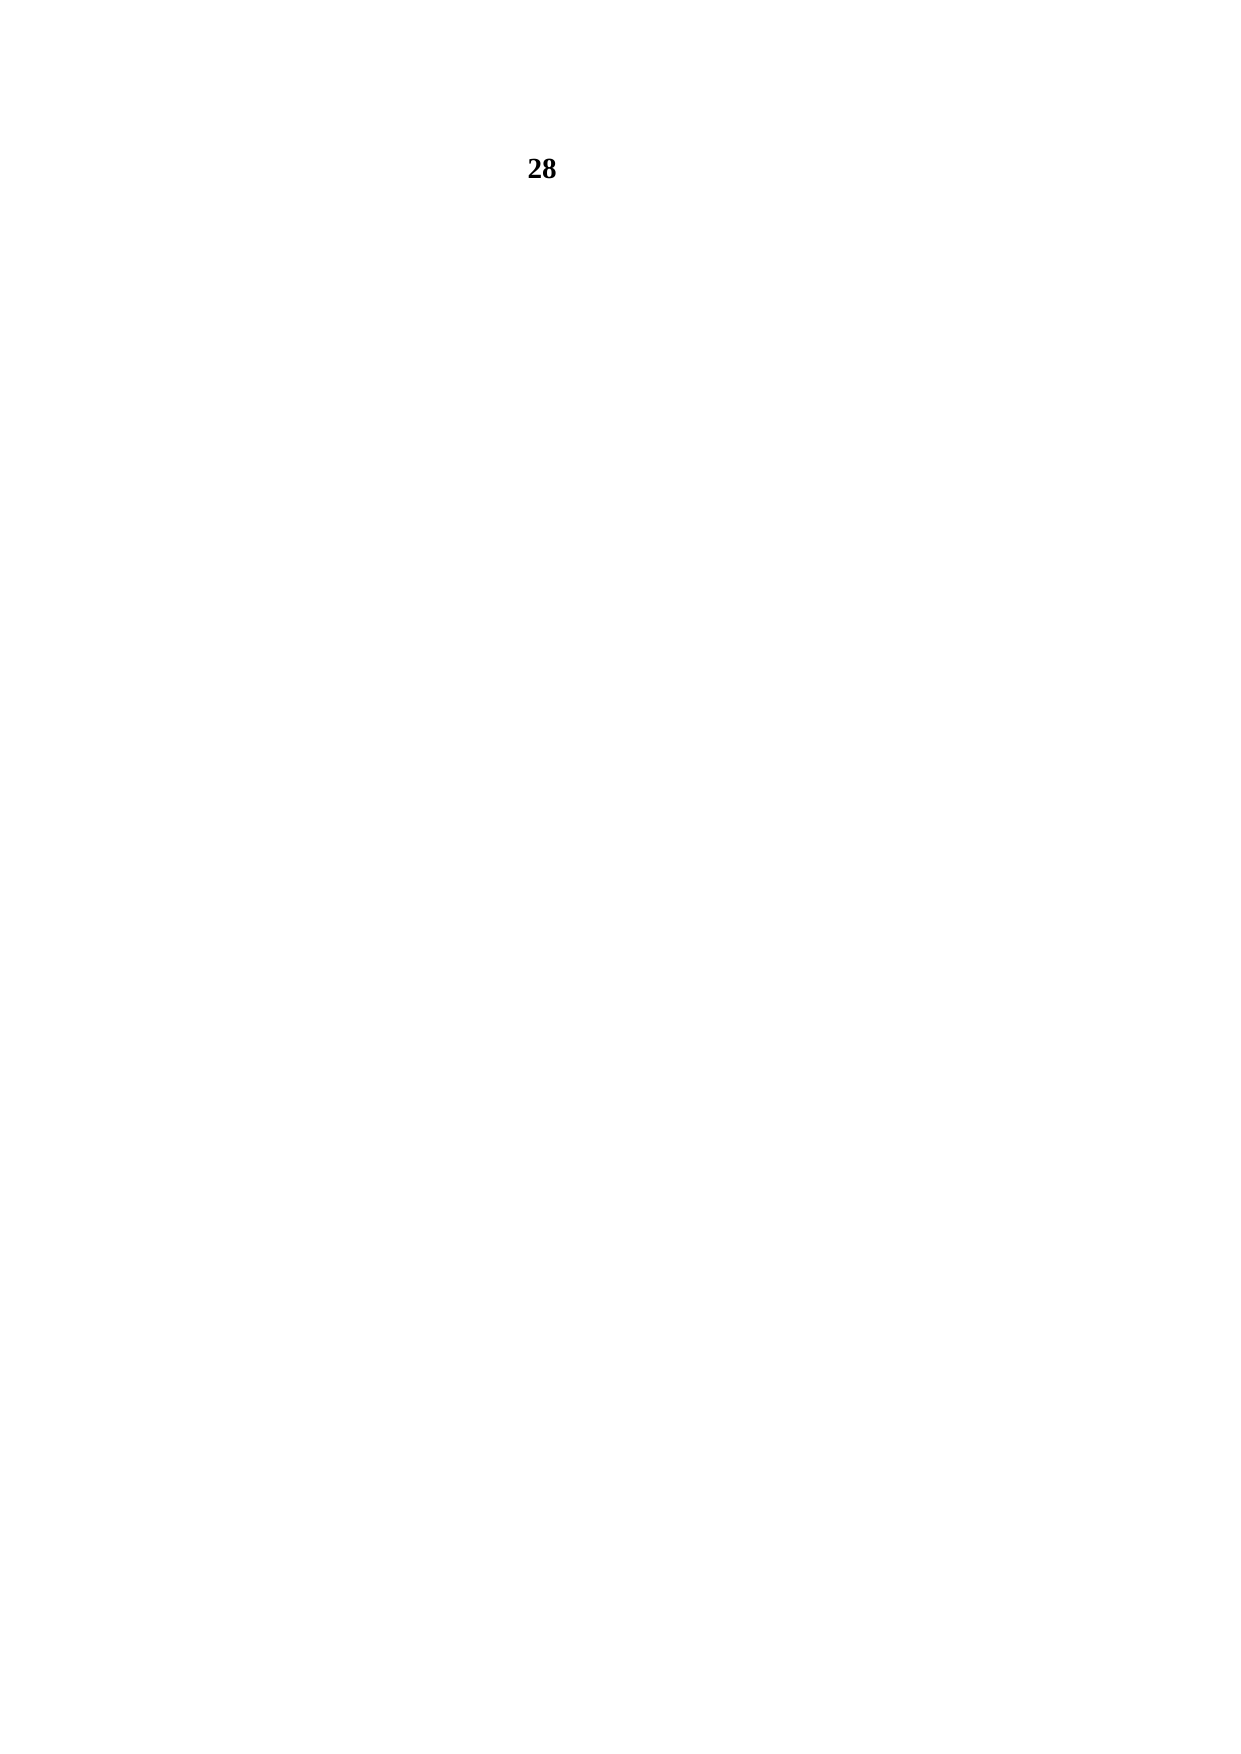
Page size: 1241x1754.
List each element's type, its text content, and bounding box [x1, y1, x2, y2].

text 28 [177, 152, 1152, 185]
